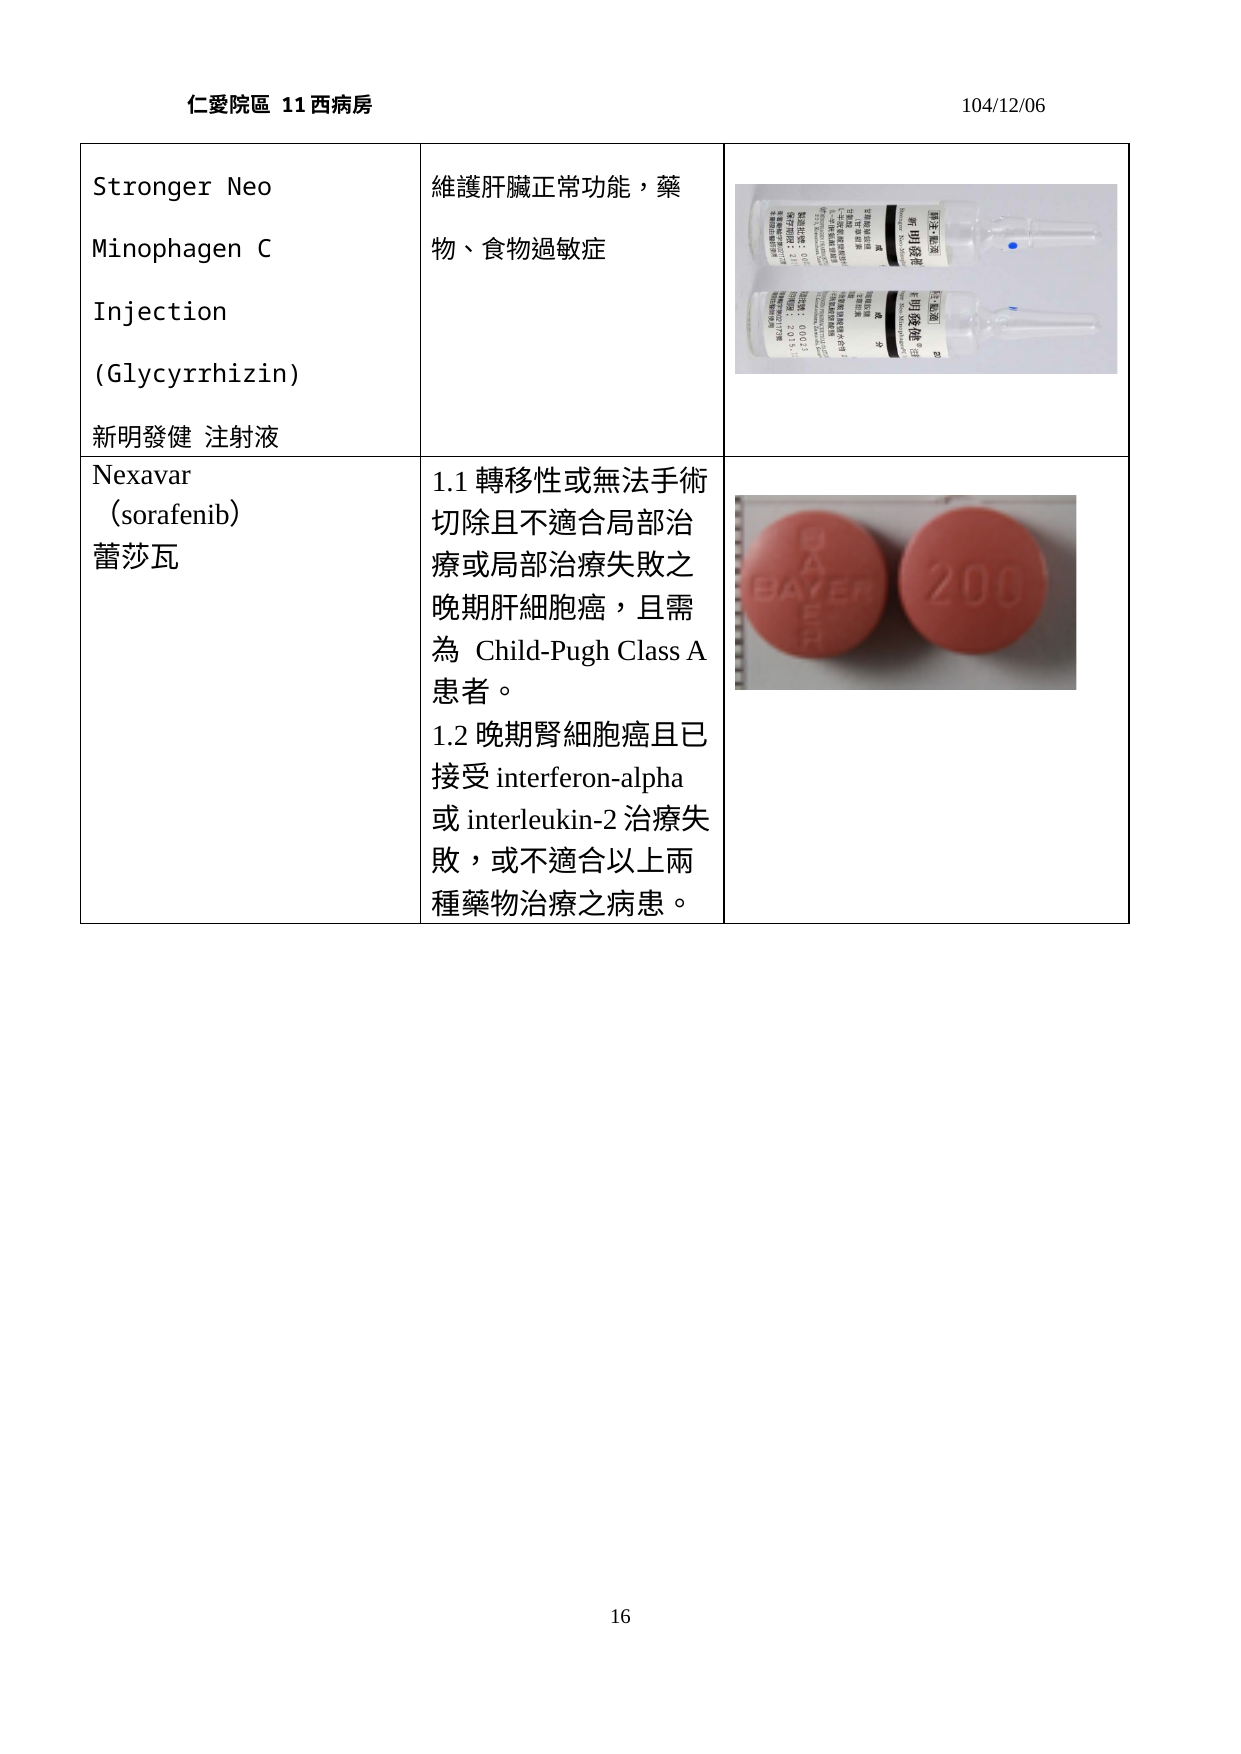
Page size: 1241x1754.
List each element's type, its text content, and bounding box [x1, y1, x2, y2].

table_cell Stronger Neo Minophagen C Injection (Glycyrrhizin) 新明發健 注射液 [81, 144, 420, 456]
table_cell 1.1 轉移性或無法手術切除且不適合局部治療或局部治療失敗之晚期肝細胞癌，且需為 Child-Pugh Class A患者。 1.2 晚期腎細胞癌且已接受interferon-alpha或interleukin-2治療失敗，或不適合以上兩種藥物治療之病患。 [421, 457, 723, 922]
table_cell [725, 144, 1128, 456]
table_cell 維護肝臟正常功能，藥物、食物過敏症 [421, 144, 723, 456]
table_cell [725, 457, 1128, 922]
table_cell Nexavar （sorafenib） 蕾莎瓦 [81, 457, 420, 922]
